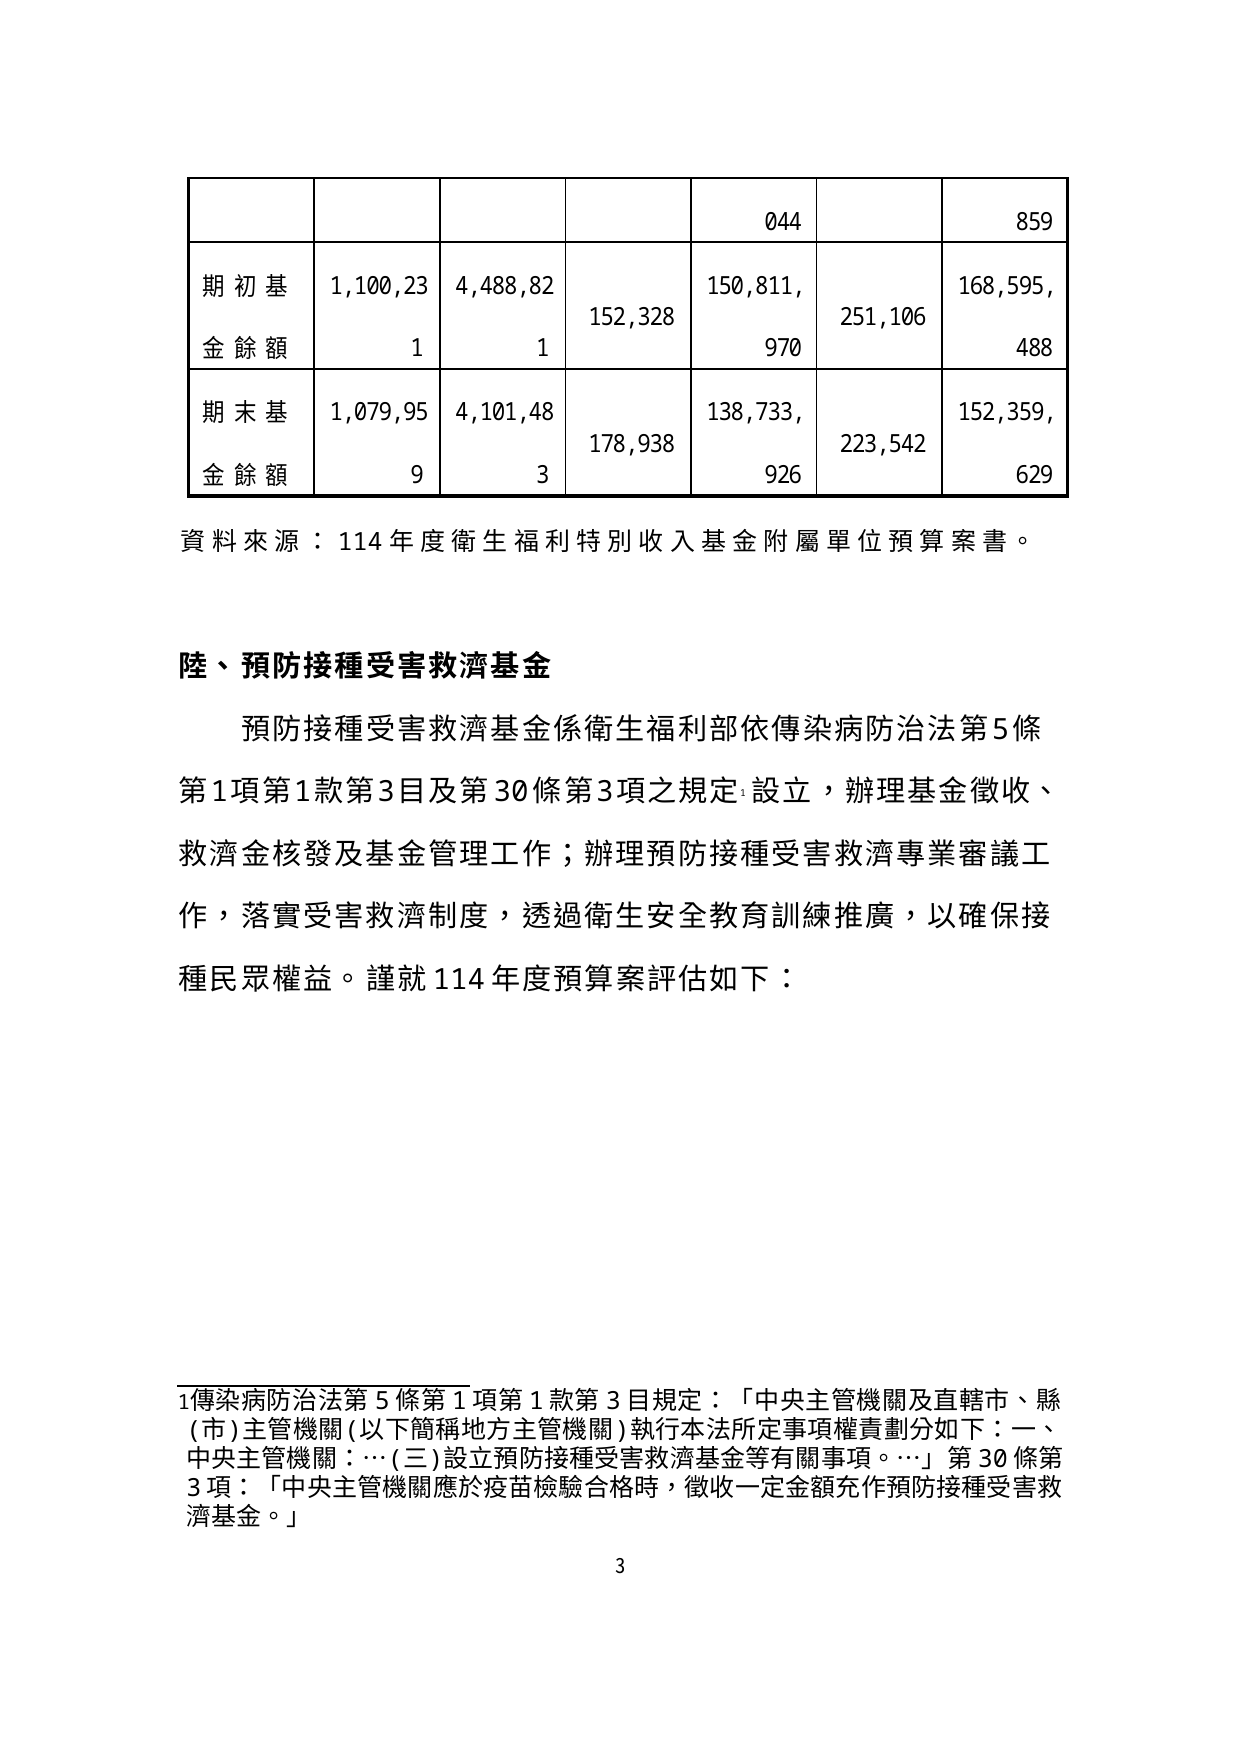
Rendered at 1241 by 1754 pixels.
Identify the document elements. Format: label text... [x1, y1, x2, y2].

table_cell 期末基金餘額 [190, 370, 313, 494]
text 預防接種受害救濟基金係衛生福利部依傳染病防治法第5條第1項第1款第3目及第30條第3項之規定設立，辦理基金徵收、救濟金核發及基金管理工作；辦理預防接種受害救濟專業審議工作，落實受害救濟制度，透過衛生安全教育訓練推廣，以確保接種民眾權益。謹就114年度預算案評估如下： [177, 685, 1063, 997]
table_cell [817, 179, 941, 241]
table_cell 178,938 [566, 370, 690, 494]
table_cell 4,101,483 [441, 370, 565, 494]
table_cell 251,106 [817, 243, 941, 368]
text 傳染病防治法第5條第1項第1款第3目規定：「中央主管機關及直轄市、縣(市)主管機關(以下簡稱地方主管機關)執行本法所定事項權責劃分如下：一、中央主管機關：…(三)設立預防接種受害救濟基金等有關事項。…」第30條第3項：「中央主管機關應於疫苗檢驗合格時，徵收一定金額充作預防接種受害救濟基金。」 [177, 1386, 1063, 1532]
table_cell 152,359,629 [943, 370, 1066, 494]
table_cell 1,100,231 [315, 243, 439, 368]
table_cell 1,079,959 [315, 370, 439, 494]
table_cell [566, 179, 690, 241]
text 資料來源：114年度衛生福利特別收入基金附屬單位預算案書。 [177, 497, 1063, 560]
table_cell [190, 179, 313, 241]
table_cell 4,488,821 [441, 243, 565, 368]
table_cell 152,328 [566, 243, 690, 368]
table_cell 044 [692, 179, 816, 241]
table_cell 223,542 [817, 370, 941, 494]
table_cell [315, 179, 439, 241]
table_cell [441, 179, 565, 241]
table_cell 期初基金餘額 [190, 243, 313, 368]
table_cell 859 [943, 179, 1066, 241]
table_cell 150,811,970 [692, 243, 816, 368]
table_cell 168,595,488 [943, 243, 1066, 368]
text 陸、預防接種受害救濟基金 [177, 622, 1063, 685]
table_cell 138,733,926 [692, 370, 816, 494]
